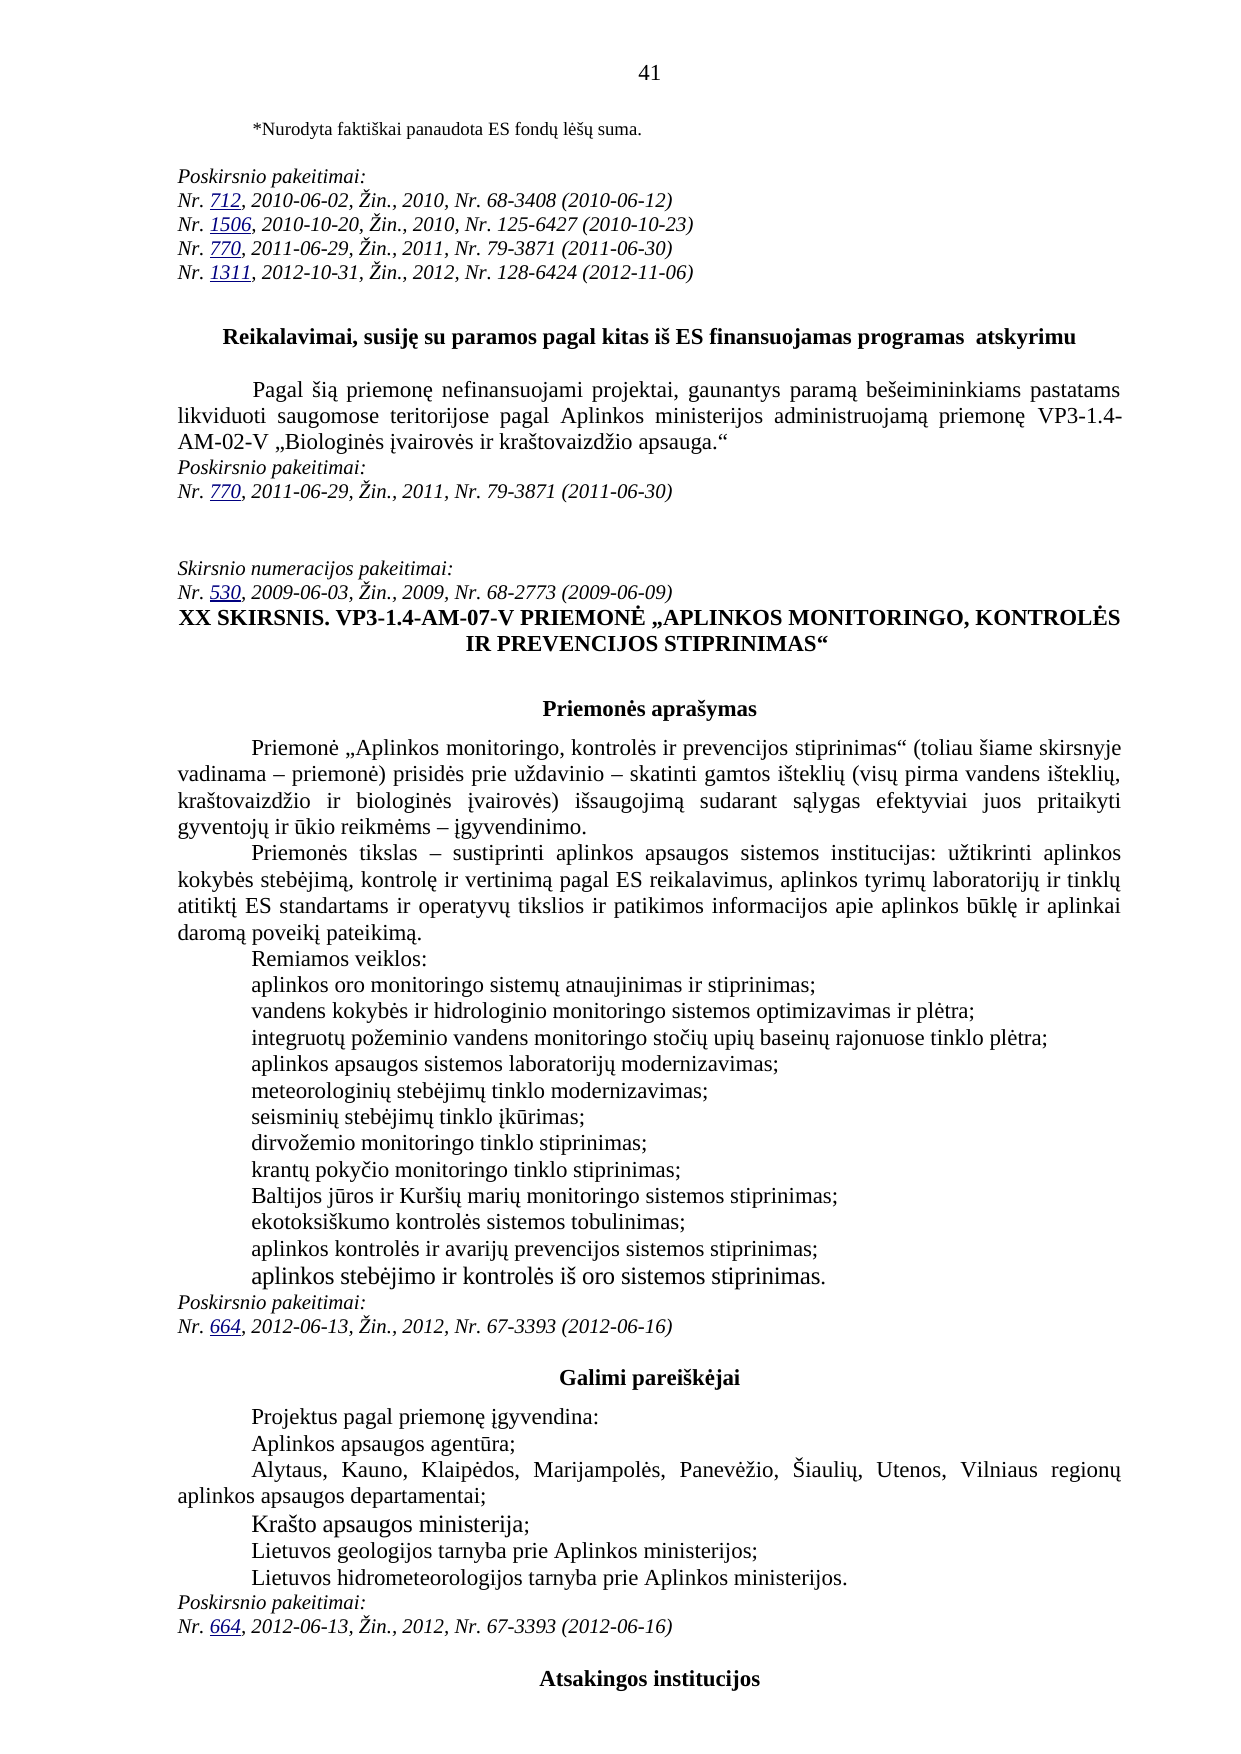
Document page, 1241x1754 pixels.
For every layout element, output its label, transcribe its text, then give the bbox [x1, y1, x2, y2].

text vandens kokybės ir hidrologinio monitoringo sistemos optimizavimas ir plėtra; [177, 998, 1122, 1024]
text Alytaus, Kauno, Klaipėdos, Marijampolės, Panevėžio, Šiaulių, Utenos, Vilniaus regionų aplinkos apsaugos departamentai; [177, 1456, 1122, 1509]
text Skirsnio numeracijos pakeitimai: [177, 556, 1122, 579]
text Baltijos jūros ir Kuršių marių monitoringo sistemos stiprinimas; [177, 1182, 1122, 1208]
text Nr. 664, 2012-06-13, Žin., 2012, Nr. 67-3393 (2012-06-16) [177, 1314, 1122, 1338]
text Poskirsnio pakeitimai: [177, 1290, 1122, 1314]
text krantų pokyčio monitoringo tinklo stiprinimas; [177, 1156, 1122, 1182]
text dirvožemio monitoringo tinklo stiprinimas; [177, 1129, 1122, 1156]
text Nr. 664, 2012-06-13, Žin., 2012, Nr. 67-3393 (2012-06-16) [177, 1614, 1122, 1638]
text Projektus pagal priemonę įgyvendina: [177, 1403, 1122, 1429]
text Aplinkos apsaugos agentūra; [177, 1429, 1122, 1456]
text seisminių stebėjimų tinklo įkūrimas; [177, 1103, 1122, 1129]
text Remiamos veiklos: [177, 945, 1122, 971]
text integruotų požeminio vandens monitoringo stočių upių baseinų rajonuose tinklo plėtra; [177, 1024, 1122, 1050]
text Nr. 770, 2011-06-29, Žin., 2011, Nr. 79-3871 (2011-06-30) [177, 479, 1122, 503]
text Priemonės aprašymas [177, 695, 1122, 722]
text ekotoksiškumo kontrolės sistemos tobulinimas; [177, 1208, 1122, 1235]
text aplinkos stebėjimo ir kontrolės iš oro sistemos stiprinimas. [177, 1261, 1122, 1290]
text meteorologinių stebėjimų tinklo modernizavimas; [177, 1077, 1122, 1103]
text Nr. 1506, 2010-10-20, Žin., 2010, Nr. 125-6427 (2010-10-23) [177, 212, 1122, 236]
text Nr. 770, 2011-06-29, Žin., 2011, Nr. 79-3871 (2011-06-30) [177, 236, 1122, 260]
text Pagal šią priemonę nefinansuojami projektai, gaunantys paramą bešeimininkiams pastatams likviduoti saugomose teritorijose pagal Aplinkos ministerijos administruojamą priemonę VP3-1.4-AM-02-V „Biologinės įvairovės ir kraštovaizdžio apsauga.“ [177, 376, 1122, 455]
text aplinkos apsaugos sistemos laboratorijų modernizavimas; [177, 1050, 1122, 1077]
text Poskirsnio pakeitimai: [177, 455, 1122, 479]
text Poskirsnio pakeitimai: [177, 1590, 1122, 1614]
text Krašto apsaugos ministerija; [177, 1509, 1122, 1537]
text Galimi pareiškėjai [177, 1364, 1122, 1391]
text Lietuvos hidrometeorologijos tarnyba prie Aplinkos ministerijos. [177, 1564, 1122, 1590]
text Nr. 1311, 2012-10-31, Žin., 2012, Nr. 128-6424 (2012-11-06) [177, 260, 1122, 284]
text aplinkos oro monitoringo sistemų atnaujinimas ir stiprinimas; [177, 971, 1122, 998]
text XX SKIRSNIS. VP3-1.4-AM-07-V PRIEMONĖ „APLINKOS MONITORINGO, KONTROLĖS IR PREVENCIJOS STIPRINIMAS“ [177, 604, 1122, 656]
text Poskirsnio pakeitimai: [177, 164, 1122, 188]
text Priemonė „Aplinkos monitoringo, kontrolės ir prevencijos stiprinimas“ (toliau šiame skirsnyje vadinama – priemonė) prisidės prie uždavinio – skatinti gamtos išteklių (visų pirma vandens išteklių, kraštovaizdžio ir biologinės įvairovės) išsaugojimą sudarant sąlygas efektyviai juos pritaikyti gyventojų ir ūkio reikmėms – įgyvendinimo. [177, 734, 1122, 839]
text aplinkos kontrolės ir avarijų prevencijos sistemos stiprinimas; [177, 1235, 1122, 1261]
text Lietuvos geologijos tarnyba prie Aplinkos ministerijos; [177, 1537, 1122, 1564]
text Nr. 530, 2009-06-03, Žin., 2009, Nr. 68-2773 (2009-06-09) [177, 579, 1122, 604]
text *Nurodyta faktiškai panaudota ES fondų lėšų suma. [177, 118, 1122, 140]
text Nr. 712, 2010-06-02, Žin., 2010, Nr. 68-3408 (2010-06-12) [177, 188, 1122, 212]
text Reikalavimai, susiję su paramos pagal kitas iš ES finansuojamas programas atskyrimu [177, 323, 1122, 349]
text Atsakingos institucijos [177, 1664, 1122, 1691]
text Priemonės tikslas – sustiprinti aplinkos apsaugos sistemos institucijas: užtikrinti aplinkos kokybės stebėjimą, kontrolę ir vertinimą pagal ES reikalavimus, aplinkos tyrimų laboratorijų ir tinklų atitiktį ES standartams ir operatyvų tikslios ir patikimos informacijos apie aplinkos būklę ir aplinkai daromą poveikį pateikimą. [177, 839, 1122, 945]
